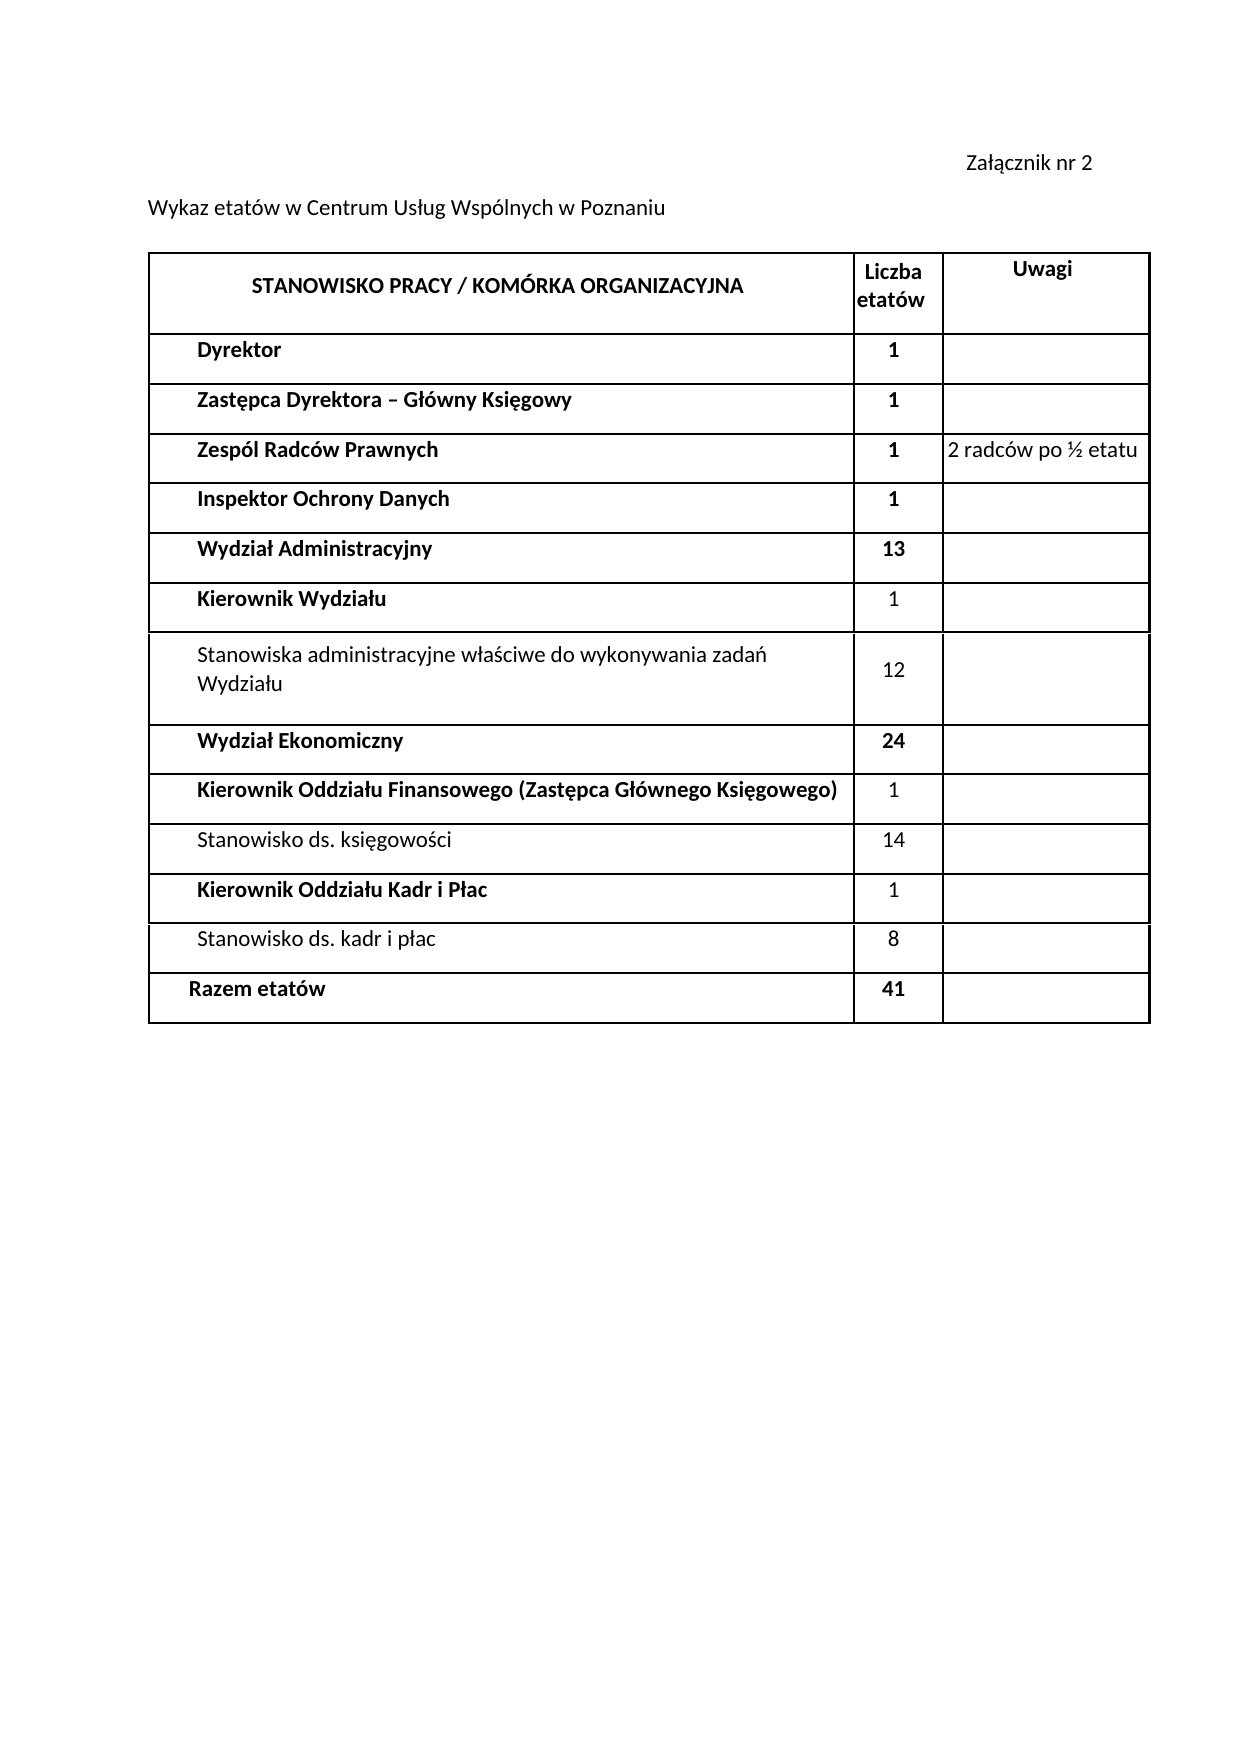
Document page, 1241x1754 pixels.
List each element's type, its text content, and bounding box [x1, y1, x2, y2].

table_cell 1 [855, 875, 942, 922]
table_cell [944, 875, 1148, 922]
table_cell Stanowiska administracyjne właściwe do wykonywania zadań Wydziału [150, 634, 853, 724]
table_cell Kierownik Oddziału Kadr i Płac [150, 875, 853, 922]
table_cell 1 [855, 385, 942, 433]
table_cell 13 [855, 534, 942, 582]
table_cell Stanowisko ds. kadr i płac [150, 925, 853, 972]
table_cell [944, 484, 1148, 532]
table_header Liczba etatów [855, 254, 942, 333]
table_cell 12 [855, 634, 942, 724]
table_cell [944, 775, 1148, 823]
table_cell Kierownik Oddziału Finansowego (Zastępca Głównego Księgowego) [150, 775, 853, 823]
table_cell [944, 634, 1148, 724]
table_cell 2 radców po ½ etatu [944, 435, 1148, 482]
table_cell 24 [855, 726, 942, 773]
table_cell 1 [855, 435, 942, 482]
table_cell [944, 726, 1148, 773]
table_cell Wydział Administracyjny [150, 534, 853, 582]
table_header Uwagi [944, 254, 1148, 333]
table_cell Kierownik Wydziału [150, 584, 853, 631]
table_cell 1 [855, 584, 942, 631]
table_cell [944, 974, 1148, 1022]
table_header STANOWISKO PRACY / KOMÓRKA ORGANIZACYJNA [150, 254, 853, 333]
table_cell [944, 584, 1148, 631]
text Wykaz etatów w Centrum Usług Wspólnych w Poznaniu [148, 193, 1085, 221]
table_cell 1 [855, 484, 942, 532]
table_cell 1 [855, 775, 942, 823]
table_cell Zastępca Dyrektora – Główny Księgowy [150, 385, 853, 433]
table_cell Zespól Radców Prawnych [150, 435, 853, 482]
table_cell Razem etatów [150, 974, 853, 1022]
table_cell 41 [855, 974, 942, 1022]
table_cell Stanowisko ds. księgowości [150, 825, 853, 873]
table_cell [944, 385, 1148, 433]
table_cell Dyrektor [150, 335, 853, 383]
table_cell [944, 825, 1148, 873]
table_cell [944, 534, 1148, 582]
table_cell Inspektor Ochrony Danych [150, 484, 853, 532]
table_cell [944, 925, 1148, 972]
text Załącznik nr 2 [148, 148, 1093, 176]
table_cell 14 [855, 825, 942, 873]
table_cell 1 [855, 335, 942, 383]
table_cell Wydział Ekonomiczny [150, 726, 853, 773]
table_cell [944, 335, 1148, 383]
table_cell 8 [855, 925, 942, 972]
